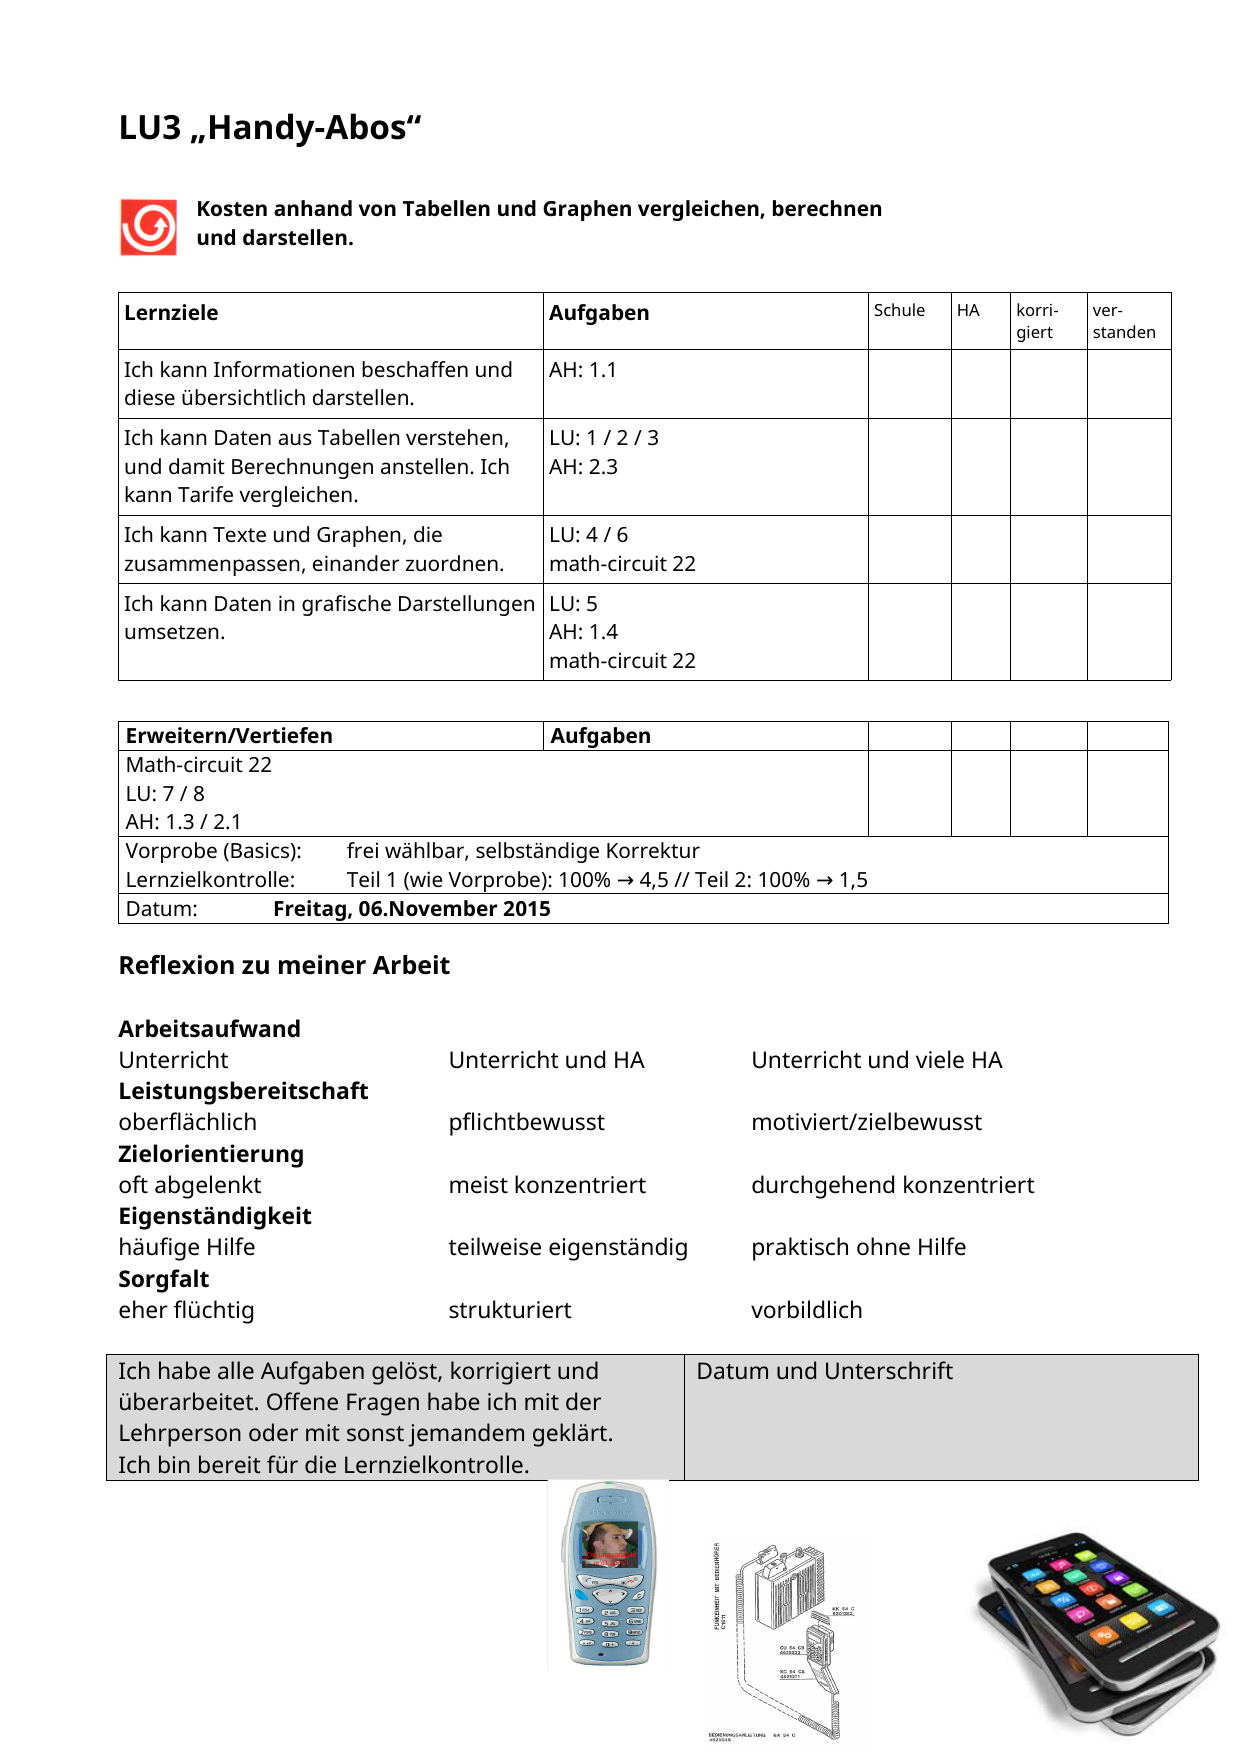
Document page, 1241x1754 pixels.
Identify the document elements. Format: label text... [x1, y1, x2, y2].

table_header Ich habe alle Aufgaben gelöst, korrigiert und überarbeitet. Offene Fragen habe ich mit der Lehrperson oder mit sonst jemandem geklärt. Ich bin bereit für die Lernzielkontrolle. [107, 1355, 684, 1480]
text Sorgfalt [118, 1263, 1140, 1294]
table_cell LU: 5 AH: 1.4 math-circuit 22 [544, 584, 868, 680]
picture [547, 1479, 670, 1671]
text Leistungsbereitschaft [118, 1075, 1140, 1106]
table_cell Ich kann Informationen beschaffen und diese übersichtlich darstellen. [119, 350, 543, 418]
table_header Datum und Unterschrift [685, 1355, 1198, 1480]
picture [703, 1536, 868, 1753]
table_cell [1011, 419, 1087, 514]
table_cell [1011, 751, 1087, 836]
table_cell Vorprobe (Basics): frei wählbar, selbständige Korrektur Lernzielkontrolle: Teil 1 (wie Vorprobe): 100% → 4,5 // Teil 2: 100% → 1,5 [119, 837, 1168, 893]
table_header Erweitern/Vertiefen [119, 722, 543, 750]
text Arbeitsaufwand [118, 1013, 1140, 1044]
table_cell [952, 584, 1010, 680]
subtitle LU3 „Handy-Abos“ [118, 103, 1140, 194]
table_cell [1088, 751, 1168, 836]
table_cell [1088, 516, 1171, 583]
table_header [1088, 722, 1168, 750]
text Unterricht Unterricht und HA Unterricht und viele HA [118, 1044, 1140, 1075]
table_cell AH: 1.1 [544, 350, 868, 418]
text eher flüchtig strukturiert vorbildlich [118, 1294, 1140, 1325]
table_header Schule [869, 293, 951, 349]
table_header Aufgaben [544, 722, 868, 750]
table_header HA [952, 293, 1010, 349]
table_cell [1011, 350, 1087, 418]
table_cell [869, 350, 951, 418]
table_cell [952, 419, 1010, 514]
table_cell [952, 350, 1010, 418]
table_header ver- standen [1088, 293, 1171, 349]
table_cell [869, 516, 951, 583]
text häufige Hilfe teilweise eigenständig praktisch ohne Hilfe [118, 1231, 1140, 1263]
table_cell Ich kann Texte und Graphen, die zusammenpassen, einander zuordnen. [119, 516, 543, 583]
picture [960, 1517, 1240, 1754]
text oft abgelenkt meist konzentriert durchgehend konzentriert [118, 1169, 1140, 1200]
text oberflächlich pflichtbewusst motiviert/zielbewusst [118, 1106, 1140, 1138]
table_cell Math-circuit 22 LU: 7 / 8 AH: 1.3 / 2.1 [119, 751, 868, 836]
table_cell Ich kann Daten in grafische Darstellungen umsetzen. [119, 584, 543, 680]
table_cell [1011, 584, 1087, 680]
table_header Lernziele [119, 293, 543, 349]
table_header korri- giert [1011, 293, 1087, 349]
table_cell LU: 4 / 6 math-circuit 22 [544, 516, 868, 583]
table_header [1011, 722, 1087, 750]
text Eigenständigkeit [118, 1200, 1140, 1231]
table_cell [952, 751, 1010, 836]
table_cell [869, 419, 951, 514]
subtitle Reflexion zu meiner Arbeit [118, 947, 1140, 981]
table_cell [1088, 419, 1171, 514]
table_cell Datum: Freitag, 06.November 2015 [119, 894, 1168, 923]
subtitle und darstellen. [178, 223, 1140, 251]
table_header [952, 722, 1010, 750]
subtitle Kosten anhand von Tabellen und Graphen vergleichen, berechnen [118, 194, 1140, 223]
table_cell [1011, 516, 1087, 583]
table_cell [952, 516, 1010, 583]
table_cell [869, 584, 951, 680]
table_cell [1088, 350, 1171, 418]
table_cell Ich kann Daten aus Tabellen verstehen, und damit Berechnungen anstellen. Ich kann Tarife vergleichen. [119, 419, 543, 514]
table_cell LU: 1 / 2 / 3 AH: 2.3 [544, 419, 868, 514]
table_cell [869, 751, 951, 836]
text Zielorientierung [118, 1138, 1140, 1169]
table_header Aufgaben [544, 293, 868, 349]
table_cell [1088, 584, 1171, 680]
table_header [869, 722, 951, 750]
